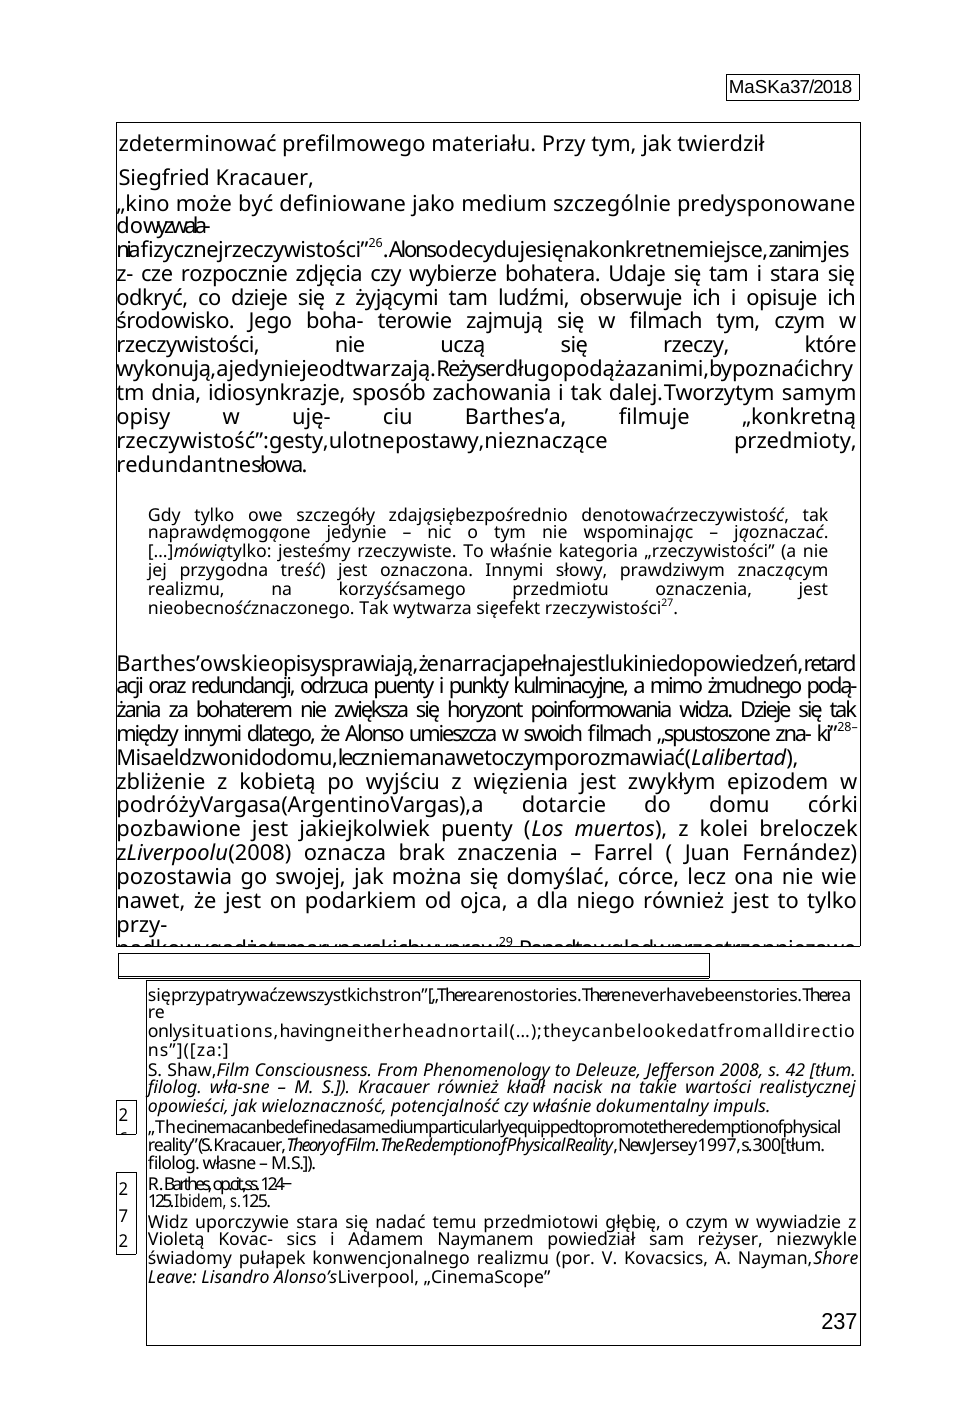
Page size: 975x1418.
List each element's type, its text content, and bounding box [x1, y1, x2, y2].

text 28 [118, 1228, 136, 1254]
text R.Barthes,op.cit.,ss.124‒125.Ibidem, s.125. [148, 1175, 364, 1213]
text sięprzypatrywaćzewszystkichstron”[„Therearenostories.Thereneverhavebeenstories.Thereare onlysituations,havingneitherheadnortail(…);theycanbelookedatfromalldirections”]([za:] [148, 986, 856, 1061]
text „Thecinemacanbedefinedasamediumparticularlyequippedtopromotetheredemptionofphysical reality”(S.Kracauer,TheoryofFilm.TheRedemptionofPhysicalReality,NewJersey1997,s.300[tłum. filolog. własne – M.S.]). [148, 1118, 858, 1175]
text „kino może być definiowane jako medium szczególnie predysponowane dowyzwala- niafizycznejrzeczywistości”26.Alonsodecydujesięnakonkretnemiejsce,zanimjesz- cze rozpocznie zdjęcia czy wybierze bohatera. Udaje się tam i stara się odkryć, co dzieje się z żyjącymi tam ludźmi, obserwuje ich i opisuje ich środowisko. Jego boha- terowie zajmują się w filmach tym, czym w rzeczywistości, nie uczą się rzeczy, które wykonują,ajedyniejeodtwarzają.Reżyserdługopodążazanimi,bypoznaćichrytm dnia, idiosynkrazje, sposób zachowania i tak dalej.Tworzytym samym opisy w uję- ciu Barthes’a, filmuje „konkretną rzeczywistość”:gesty,ulotnepostawy,nieznaczące przedmioty, redundantnesłowa. [117, 192, 857, 478]
text Widz uporczywie stara się nadać temu przedmiotowi głębię, o czym w wywiadzie z Violetą Kovac- sics i Adamem Naymanem powiedział sam reżyser, niezwykle świadomy pułapek konwencjonalnego realizmu (por. V. Kovacsics, A. Nayman,Shore Leave: Lisandro Alonso’sLiverpool, „CinemaScope” [148, 1213, 858, 1289]
text zdeterminować prefilmowego materiału. Przy tym, jak twierdził Siegfried Kracauer, [118, 124, 860, 192]
text 237 [147, 1308, 857, 1334]
text Barthes’owskieopisysprawiają,żenarracjapełnajestlukiniedopowiedzeń,retardacji oraz redundancji, odrzuca puenty i punkty kulminacyjne, a mimo żmudnego podą- żania za bohaterem nie zwiększa się horyzont poinformowania widza. Dzieje się tak między innymi dlatego, że Alonso umieszcza w swoich filmach „spustoszone zna- ki”28–Misaeldzwonidodomu,leczniemanawetoczymporozmawiać(Lalibertad), zbliżenie z kobietą po wyjściu z więzienia jest zwykłym epizodem w podróżyVargasa(ArgentinoVargas),a dotarcie do domu córki pozbawione jest jakiejkolwiek puenty (Los muertos), z kolei breloczek zLiverpoolu(2008) oznacza brak znaczenia – Farrel ( Juan Fernández) pozostawia go swojej, jak można się domyślać, córce, lecz ona nie wie nawet, że jest on podarkiem od ojca, a dla niego również jest to tylko przy- padkowygadżetzmarynarskichwypraw29.Ponadtowglądwprzestrzenniezawężone [117, 652, 858, 946]
text 26 [118, 1102, 136, 1134]
text 27 [118, 1174, 136, 1228]
text MaSKa37/2018 [728, 76, 859, 97]
text Gdy tylko owe szczegóły zdająsiębezpośrednio denotowaćrzeczywistość, tak naprawdęmogąone jedynie – nic o tym nie wspominając – jąoznaczać. […]mówiątylko: jesteśmy rzeczywiste. To właśnie kategoria „rzeczywistości” (a nie jej przygodna treść) jest oznaczona. Innymi słowy, prawdziwym znaczącym realizmu, na korzyśćsamego przedmiotu oznaczenia, jest nieobecnośćznaczonego. Tak wytwarza sięefekt rzeczywistości27. [148, 506, 828, 619]
text S. Shaw,Film Consciousness. From Phenomenology to Deleuze, Jefferson 2008, s. 42 [tłum. filolog. wła-sne – M. S.]). Kracauer również kładł nacisk na takie wartości realistycznej opowieści, jak wieloznaczność, potencjalność czy właśnie dokumentalny impuls. [148, 1062, 857, 1118]
